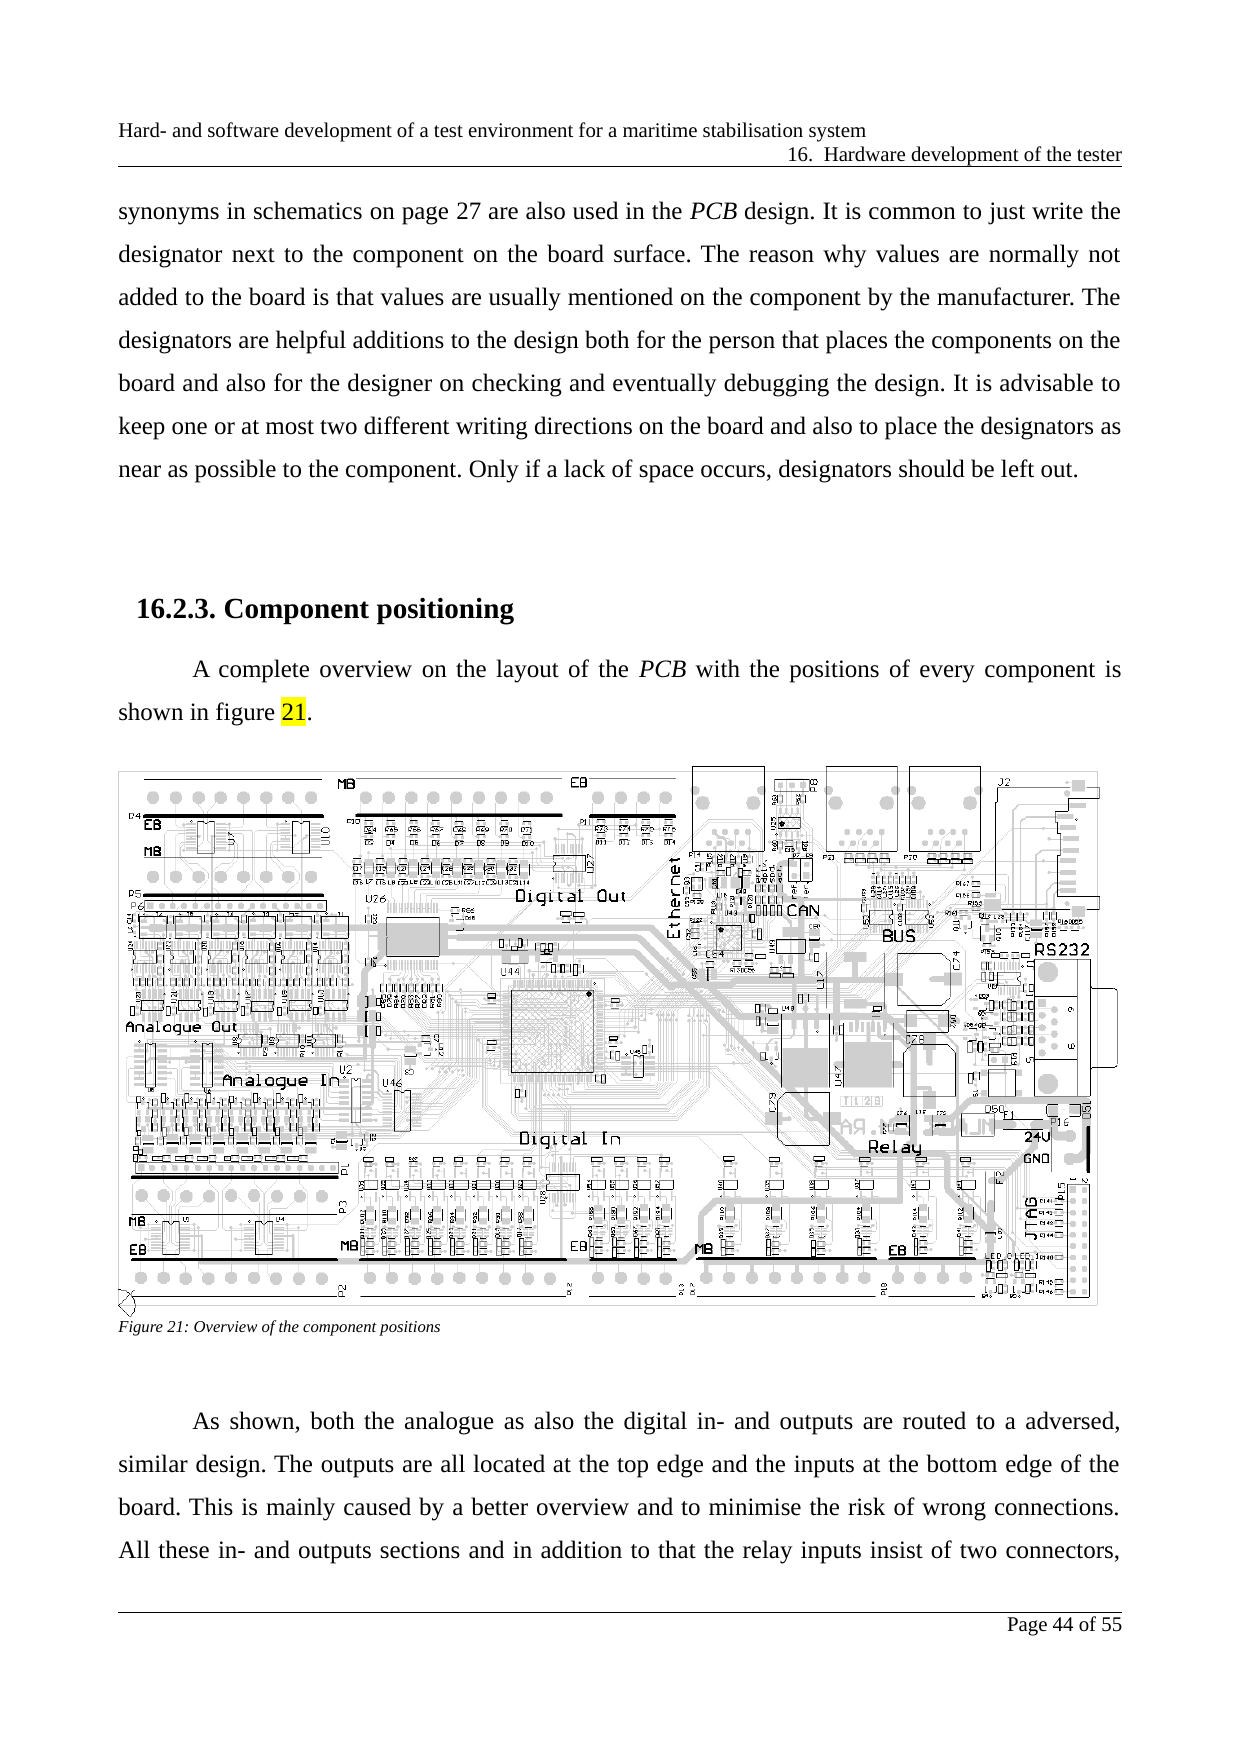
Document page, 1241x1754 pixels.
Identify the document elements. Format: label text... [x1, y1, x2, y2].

text Figure 21: Overview of the component positions [118, 1317, 1122, 1336]
text A complete overview on the layout of the PCB with the positions of every component is shown in figure 21. [118, 654, 1122, 726]
subtitle Component positioning [118, 591, 1122, 624]
text As shown, both the analogue as also the digital in- and outputs are routed to a adversed, similar design. The outputs are all located at the top edge and the inputs at the bottom edge of the board. This is mainly caused by a better overview and to minimise the risk of wrong connections. All these in- and outputs sections and in addition to that the relay inputs insist of two connectors, [118, 1406, 1122, 1564]
text synonyms in schematics on page 27 are also used in the PCB design. It is common to just write the designator next to the component on the board surface. The reason why values are normally not added to the board is that values are usually mentioned on the component by the manufacturer. The designators are helpful additions to the design both for the person that places the components on the board and also for the designer on checking and eventually debugging the design. It is advisable to keep one or at most two different writing directions on the board and also to place the designators as near as possible to the component. Only if a lack of space occurs, designators should be left out. [118, 196, 1122, 483]
picture [118, 752, 1122, 1317]
